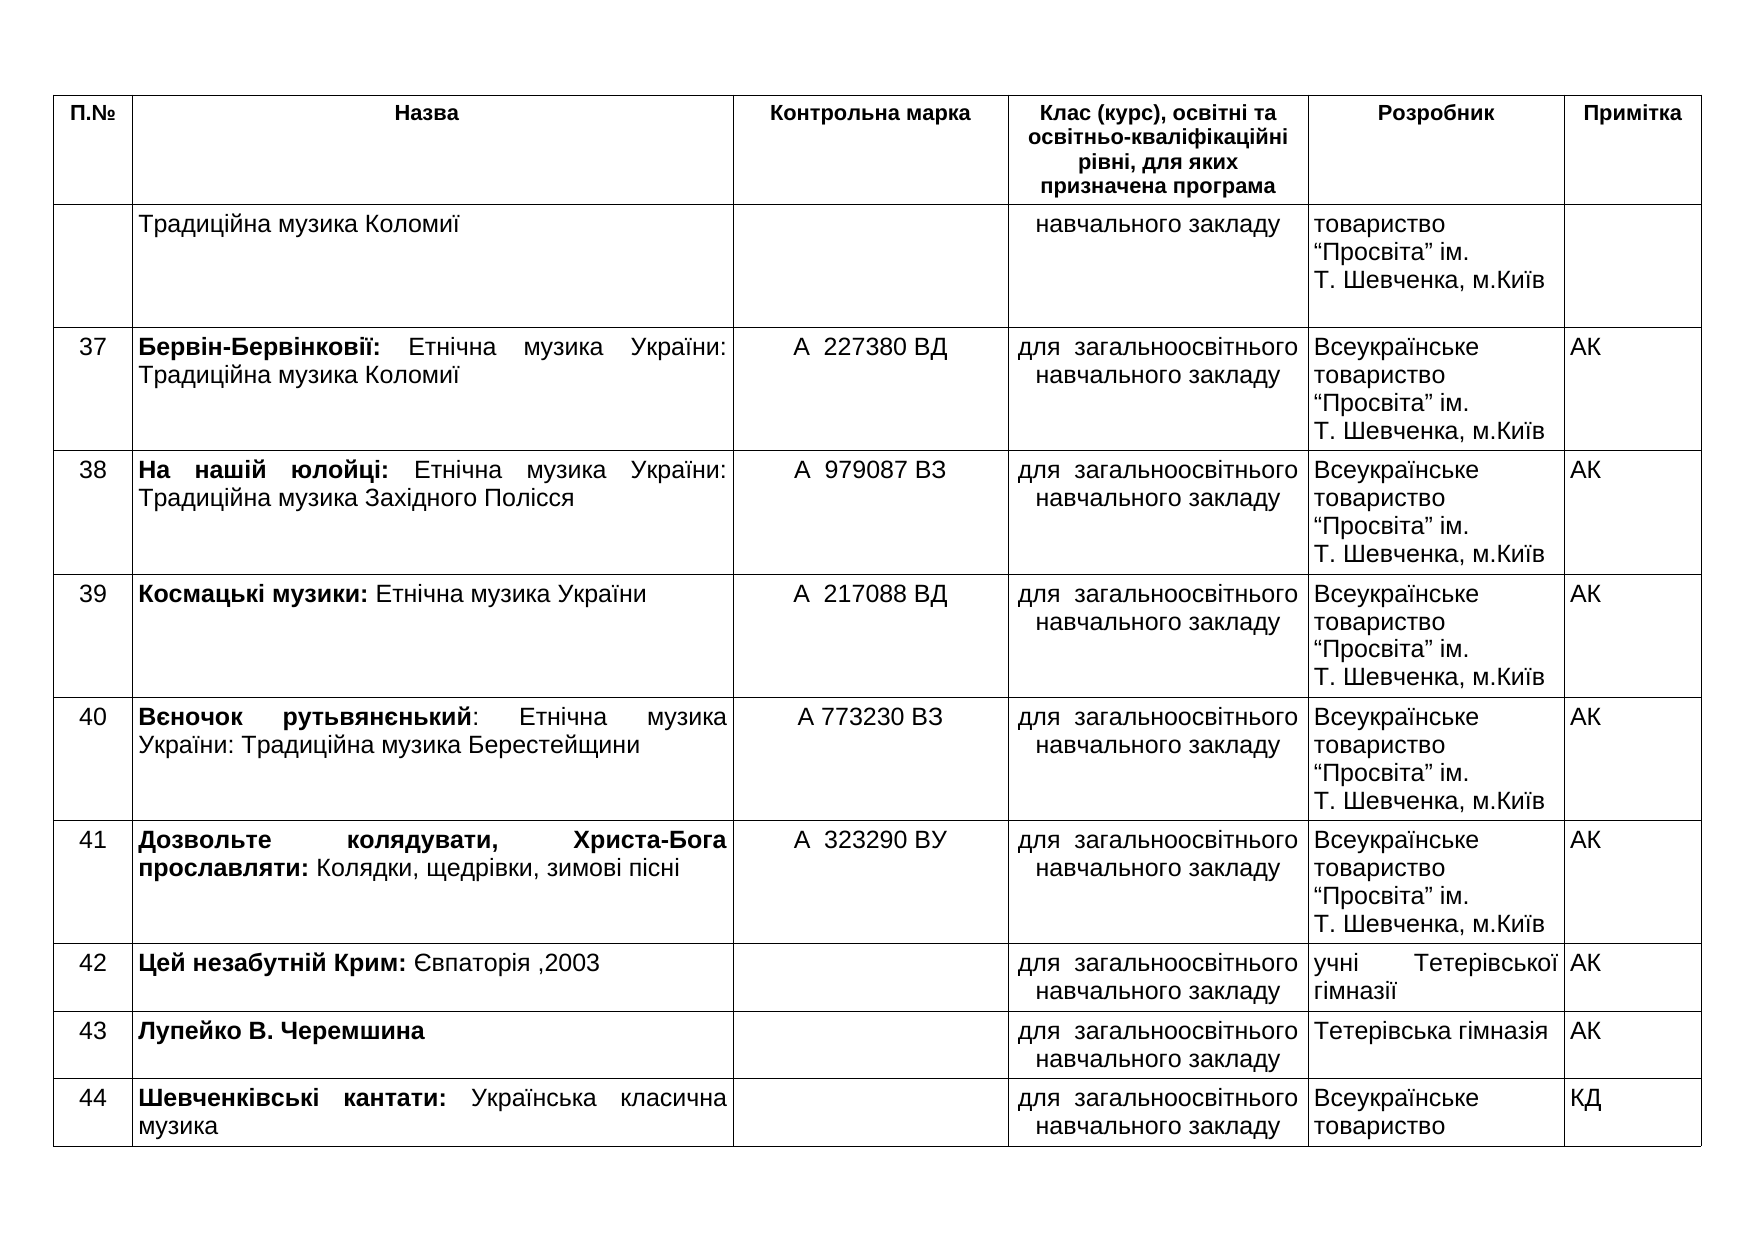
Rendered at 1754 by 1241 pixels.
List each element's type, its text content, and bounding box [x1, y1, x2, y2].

table_cell АК [1565, 1012, 1701, 1078]
table_cell 41 [54, 821, 132, 943]
table_header Примітка [1565, 96, 1701, 204]
table_cell 39 [54, 575, 132, 697]
table_cell Всеукраїнське товариство “Просвіта” ім. Т. Шевченка, м.Київ [1309, 698, 1564, 820]
table_cell КД [1565, 1079, 1701, 1146]
table_cell 44 [54, 1079, 132, 1146]
table_cell Всеукраїнське товариство “Просвіта” ім. Т. Шевченка, м.Київ [1309, 451, 1564, 574]
table_cell АК [1565, 698, 1701, 820]
table_cell АК [1565, 328, 1701, 450]
table_cell для загальноосвітнього навчального закладу [1009, 451, 1308, 574]
table_cell Космацькі музики: Етнічна музика України [133, 575, 733, 697]
table_cell учні Тетерівської гімназії [1309, 944, 1564, 1011]
table_cell АК [1565, 944, 1701, 1011]
table_cell А 217088 ВД [734, 575, 1008, 697]
table_cell навчального закладу [1009, 205, 1308, 327]
table_cell [54, 205, 132, 327]
table_cell 37 [54, 328, 132, 450]
table_cell Всеукраїнське товариство “Просвіта” ім. Т. Шевченка, м.Київ [1309, 328, 1564, 450]
table_cell для загальноосвітнього навчального закладу [1009, 821, 1308, 943]
table_cell А 979087 ВЗ [734, 451, 1008, 574]
table_cell [734, 1012, 1008, 1078]
table_cell Вєночок рутьвянєнький: Етнічна музика України: Традиційна музика Берестейщини [133, 698, 733, 820]
table_cell На нашій юлойці: Етнічна музика України: Традиційна музика Західного Полісся [133, 451, 733, 574]
table_cell [734, 944, 1008, 1011]
table_cell 43 [54, 1012, 132, 1078]
table_cell для загальноосвітнього навчального закладу [1009, 1079, 1308, 1146]
table_cell для загальноосвітнього навчального закладу [1009, 1012, 1308, 1078]
table_header Контрольна марка [734, 96, 1008, 204]
table_cell А 323290 ВУ [734, 821, 1008, 943]
table_cell Бервін-Бервінковії: Етнічна музика України: Традиційна музика Коломиї [133, 328, 733, 450]
table_cell [1565, 205, 1701, 327]
table_cell Всеукраїнське товариство “Просвіта” ім. Т. Шевченка, м.Київ [1309, 575, 1564, 697]
table_cell Тетерівська гімназія [1309, 1012, 1564, 1078]
table_cell 42 [54, 944, 132, 1011]
table_cell 38 [54, 451, 132, 574]
table_cell Лупейко В. Черемшина [133, 1012, 733, 1078]
table_cell Шевченківські кантати: Українська класична музика [133, 1079, 733, 1146]
table_header Назва [133, 96, 733, 204]
table_header Клас (курс), освітні та освітньо-кваліфікаційні рівні, для яких призначена програма [1009, 96, 1308, 204]
table_cell для загальноосвітнього навчального закладу [1009, 328, 1308, 450]
table_cell для загальноосвітнього навчального закладу [1009, 575, 1308, 697]
table_cell товариство “Просвіта” ім. Т. Шевченка, м.Київ [1309, 205, 1564, 327]
table_cell А 227380 ВД [734, 328, 1008, 450]
table_cell АК [1565, 575, 1701, 697]
table_cell Всеукраїнське товариство “Просвіта” ім. Т. Шевченка, м.Київ [1309, 821, 1564, 943]
table_cell АК [1565, 451, 1701, 574]
table_cell Дозвольте колядувати, Христа-Бога прославляти: Колядки, щедрівки, зимові пісні [133, 821, 733, 943]
table_header П.№ [54, 96, 132, 204]
table_cell А 773230 ВЗ [734, 698, 1008, 820]
table_header Розробник [1309, 96, 1564, 204]
table_cell АК [1565, 821, 1701, 943]
table_cell [734, 1079, 1008, 1146]
table_cell для загальноосвітнього навчального закладу [1009, 698, 1308, 820]
table_cell Традиційна музика Коломиї [133, 205, 733, 327]
table_cell для загальноосвітнього навчального закладу [1009, 944, 1308, 1011]
table_cell [734, 205, 1008, 327]
table_cell Всеукраїнське товариство [1309, 1079, 1564, 1146]
table_cell Цей незабутній Крим: Євпаторія ,2003 [133, 944, 733, 1011]
table_cell 40 [54, 698, 132, 820]
